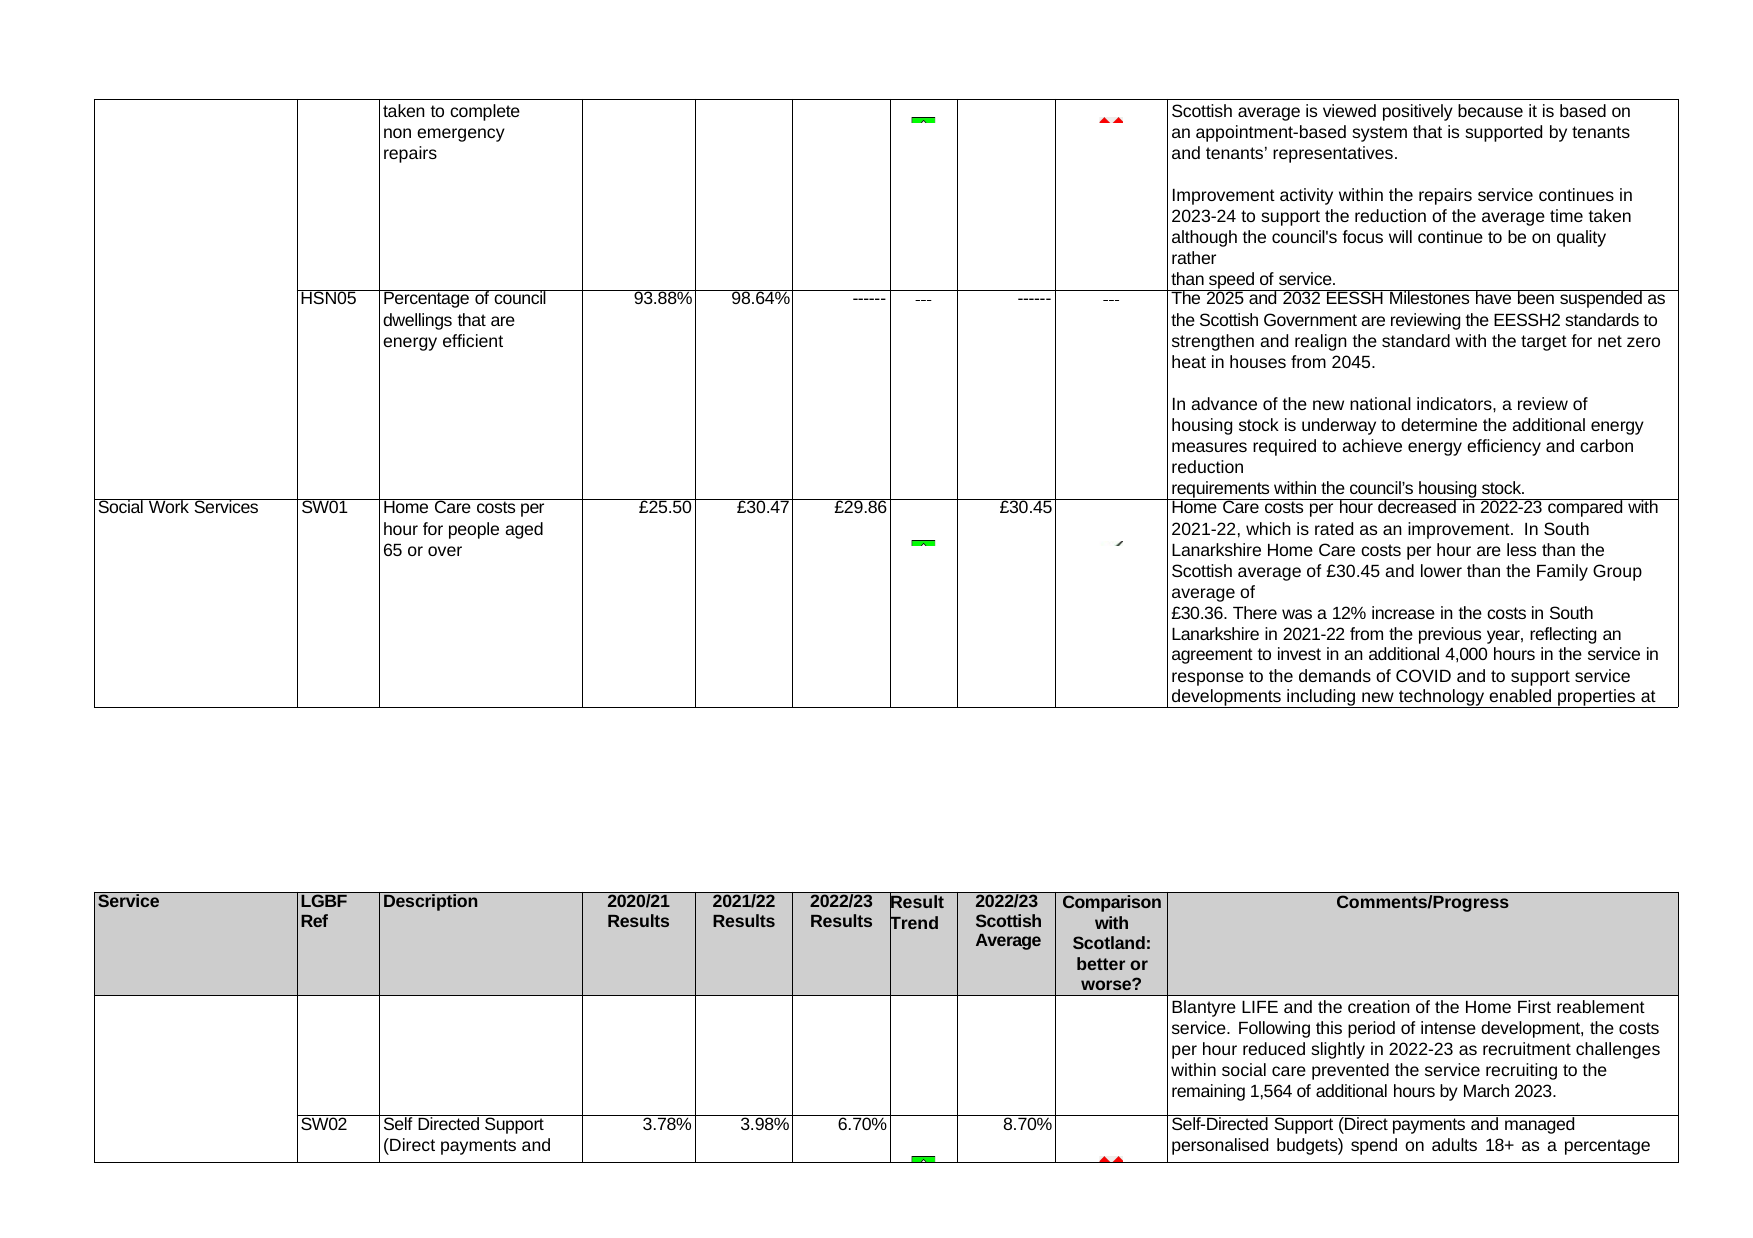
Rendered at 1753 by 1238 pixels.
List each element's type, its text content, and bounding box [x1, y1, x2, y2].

table_cell [95, 100, 297, 498]
table_header 2022/23 Results [793, 893, 890, 995]
table_cell [1056, 291, 1167, 498]
table_cell £30.45 [958, 500, 1055, 707]
table_cell Self-Directed Support (Direct payments and managed personalised budgets) spend on adults 18+ as a percentage [1168, 1116, 1678, 1162]
table_cell [891, 100, 957, 289]
table_cell [583, 996, 695, 1115]
table_cell 98.64% [696, 291, 792, 498]
table_cell [696, 996, 792, 1115]
table_cell [1056, 1116, 1167, 1162]
table_header Comparison with Scotland: better or worse? [1056, 893, 1167, 995]
table_cell [380, 996, 582, 1115]
table_cell Percentage of council dwellings that are energy efficient [380, 291, 582, 498]
table_cell [793, 996, 890, 1115]
table_cell ------ [793, 291, 890, 498]
table_cell taken to complete non emergency repairs [380, 100, 582, 289]
table_cell [793, 100, 890, 289]
table_header Comments/Progress [1168, 893, 1678, 995]
table_header Description [380, 893, 582, 995]
table_cell [891, 500, 957, 707]
table_cell [298, 100, 379, 289]
table_cell [1056, 996, 1167, 1115]
table_cell Home Care costs per hour decreased in 2022-23 compared with 2021-22, which is rated as an improvement. In South Lanarkshire Home Care costs per hour are less than the Scottish average of £30.45 and lower than the Family Group average of £30.36. There was a 12% increase in the costs in South Lanarkshire in 2021-22 from the previous year, reflecting an agreement to invest in an additional 4,000 hours in the service in response to the demands of COVID and to support service developments including new technology enabled properties at [1168, 500, 1678, 707]
table_cell 6.70% [793, 1116, 890, 1162]
table_cell Scottish average is viewed positively because it is based on an appointment-based system that is supported by tenants and tenants’ representatives. Improvement activity within the repairs service continues in 2023-24 to support the reduction of the average time taken although the council's focus will continue to be on quality rather than speed of service. [1168, 100, 1678, 289]
table_cell [1056, 500, 1167, 707]
table_header 2022/23 Scottish Average [958, 893, 1055, 995]
table_cell Blantyre LIFE and the creation of the Home First reablement service. Following this period of intense development, the costs per hour reduced slightly in 2022-23 as recruitment challenges within social care prevented the service recruiting to the remaining 1,564 of additional hours by March 2023. [1168, 996, 1678, 1115]
table_cell HSN05 [298, 291, 379, 498]
table_cell [696, 100, 792, 289]
table_cell Social Work Services [95, 500, 297, 707]
table_cell SW02 [298, 1116, 379, 1162]
table_header 2020/21 Results [583, 893, 695, 995]
table_cell ------ [958, 291, 1055, 498]
table_cell SW01 [298, 500, 379, 707]
table_cell Home Care costs per hour for people aged 65 or over [380, 500, 582, 707]
table_cell £30.47 [696, 500, 792, 707]
table_cell [298, 996, 379, 1115]
table_header Service [95, 893, 297, 995]
table_cell [95, 996, 297, 1162]
table_cell The 2025 and 2032 EESSH Milestones have been suspended as the Scottish Government are reviewing the EESSH2 standards to strengthen and realign the standard with the target for net zero heat in houses from 2045. In advance of the new national indicators, a review of housing stock is underway to determine the additional energy measures required to achieve energy efficiency and carbon reduction requirements within the council’s housing stock. [1168, 291, 1678, 498]
table_cell [891, 291, 957, 498]
table_cell £29.86 [793, 500, 890, 707]
table_cell Self Directed Support (Direct payments and [380, 1116, 582, 1162]
table_cell [958, 996, 1055, 1115]
table_header LGBF Ref [298, 893, 379, 995]
table_cell 3.98% [696, 1116, 792, 1162]
table_header 2021/22 Results [696, 893, 792, 995]
table_cell £25.50 [583, 500, 695, 707]
table_header Result Trend [891, 893, 957, 995]
table_cell 3.78% [583, 1116, 695, 1162]
table_cell 8.70% [958, 1116, 1055, 1162]
table_cell [1056, 100, 1167, 289]
table_cell [891, 996, 957, 1115]
table_cell [958, 100, 1055, 289]
table_cell [583, 100, 695, 289]
table_cell 93.88% [583, 291, 695, 498]
table_cell [891, 1116, 957, 1162]
